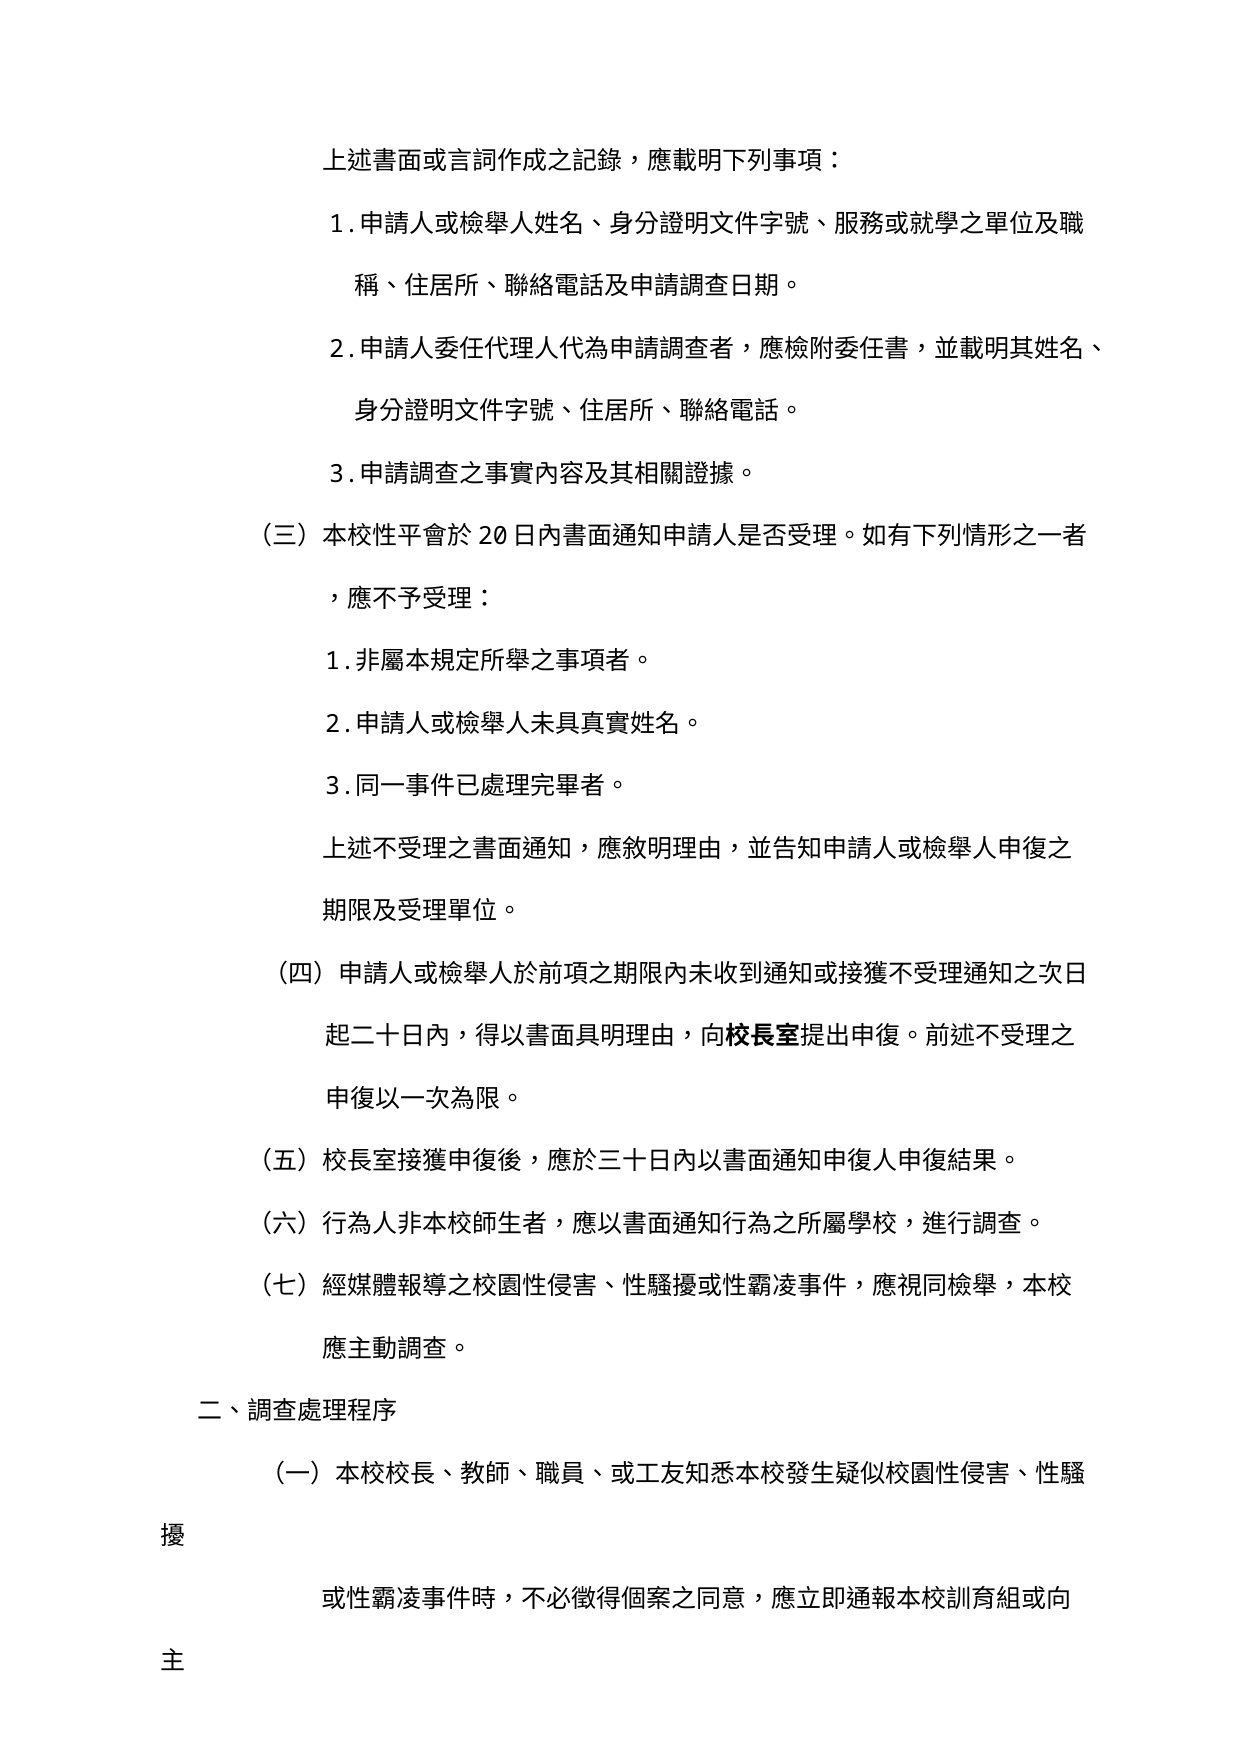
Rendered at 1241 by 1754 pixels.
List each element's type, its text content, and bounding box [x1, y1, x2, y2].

text （四）申請人或檢舉人於前項之期限內未收到通知或接獲不受理通知之次日起二十日內，得以書面具明理由，向校長室提出申復。前述不受理之申復以一次為限。 [158, 930, 1092, 1117]
text 1.申請人或檢舉人姓名、身分證明文件字號、服務或就學之單位及職稱、住居所、聯絡電話及申請調查日期。 [329, 180, 1092, 305]
text 3.同一事件已處理完畢者。 [148, 742, 1092, 805]
text 3.申請調查之事實內容及其相關證據。 [254, 430, 1092, 492]
text 上述不受理之書面通知，應敘明理由，並告知申請人或檢舉人申復之期限及受理單位。 [323, 805, 1092, 930]
text 2.申請人或檢舉人未具真實姓名。 [148, 680, 1092, 742]
text （七）經媒體報導之校園性侵害、性騷擾或性霸凌事件，應視同檢舉，本校應主動調查。 [248, 1242, 1092, 1367]
text （三）本校性平會於20日內書面通知申請人是否受理。如有下列情形之一者 [173, 492, 1092, 555]
text 上述書面或言詞作成之記錄，應載明下列事項： [260, 117, 1092, 180]
text ，應不予受理： [148, 555, 1092, 617]
text 二、調查處理程序 [148, 1367, 1092, 1430]
text 1.非屬本規定所舉之事項者。 [148, 617, 1092, 680]
text 或性霸凌事件時，不必徵得個案之同意，應立即通報本校訓育組或向主 [160, 1555, 1092, 1680]
text （一）本校校長、教師、職員、或工友知悉本校發生疑似校園性侵害、性騷擾 [148, 1430, 1092, 1555]
text 2.申請人委任代理人代為申請調查者，應檢附委任書，並載明其姓名、身分證明文件字號、住居所、聯絡電話。 [329, 305, 1092, 430]
text （六）行為人非本校師生者，應以書面通知行為之所屬學校，進行調查。 [148, 1180, 1092, 1242]
text （五）校長室接獲申復後，應於三十日內以書面通知申復人申復結果。 [148, 1117, 1092, 1180]
